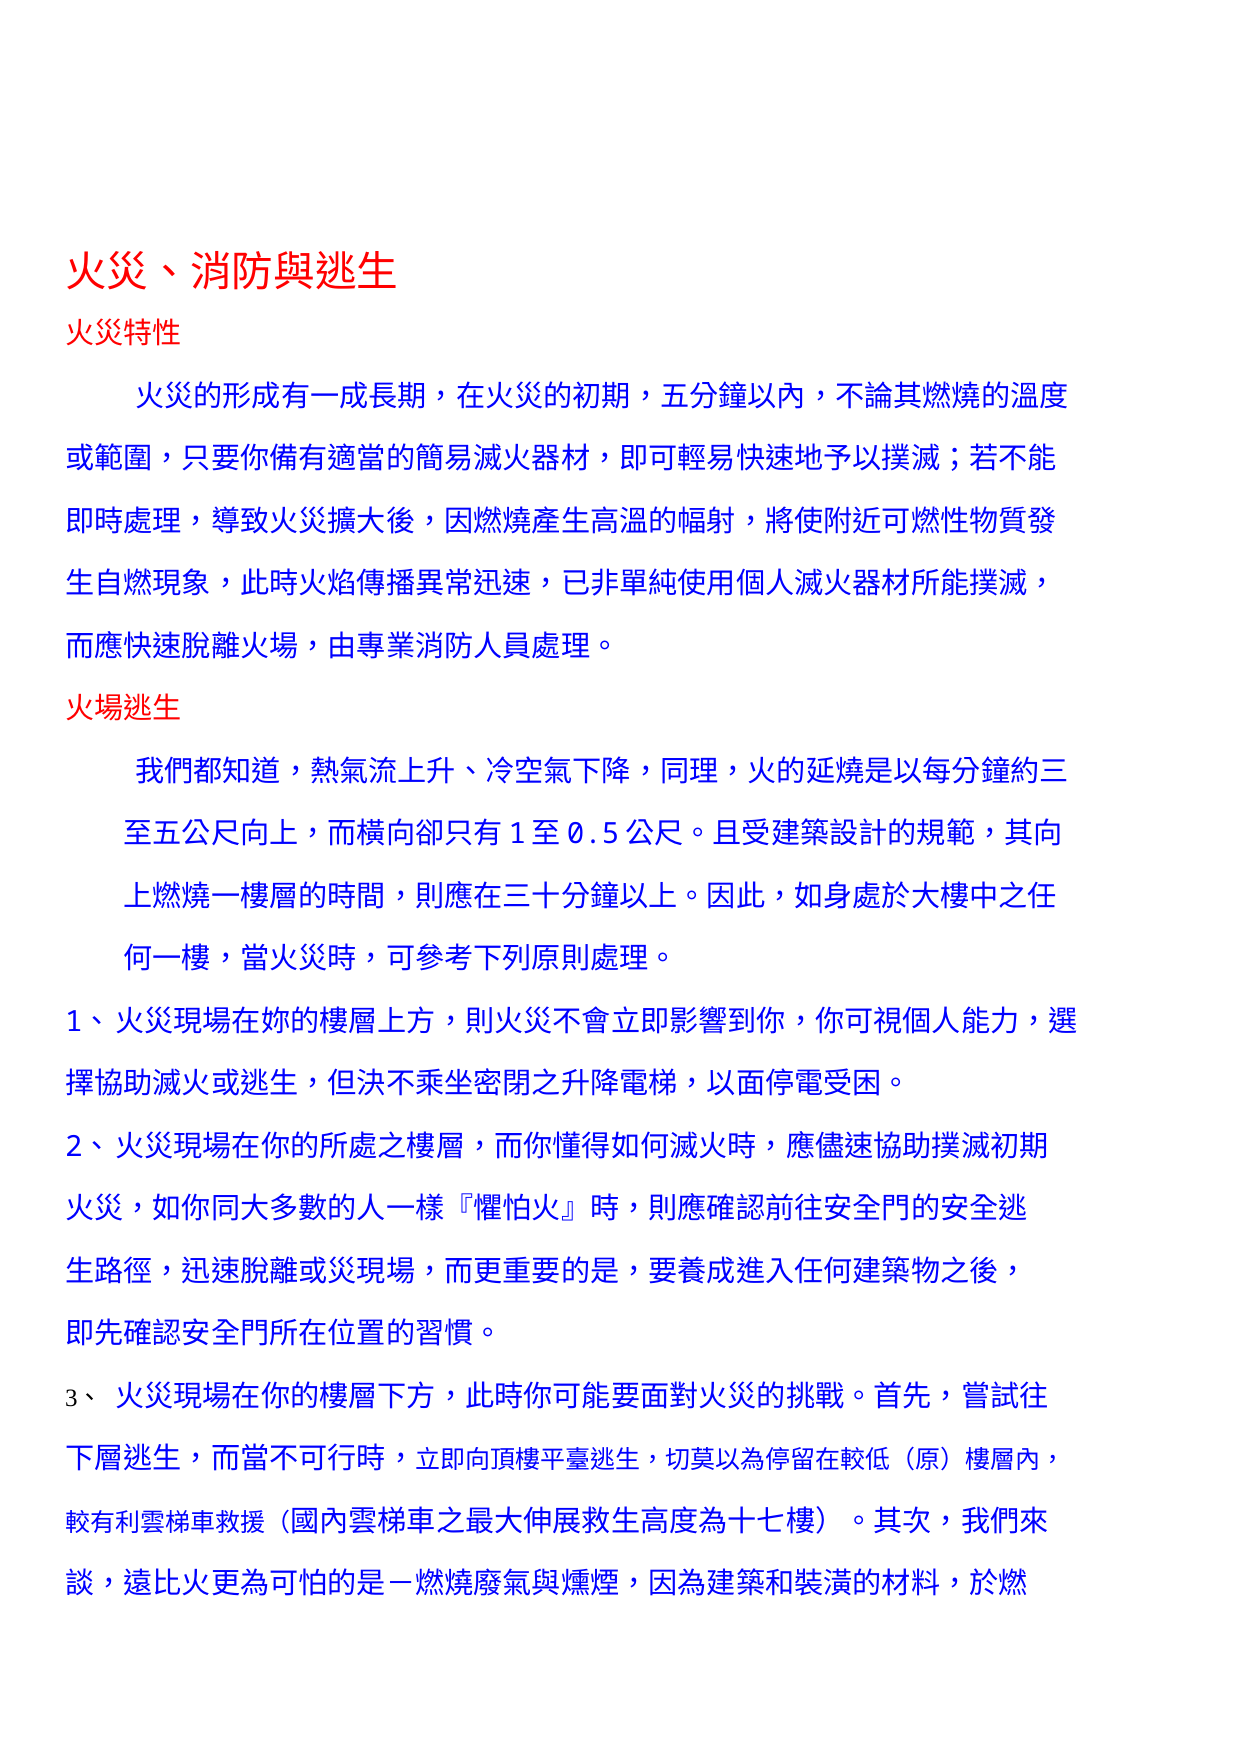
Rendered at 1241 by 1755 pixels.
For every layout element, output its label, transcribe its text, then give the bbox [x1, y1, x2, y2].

list 火災現場在你的樓層下方，此時你可能要面對火災的挑戰。首先，嘗試往下層逃生，而當不可行時，立即向頂樓平臺逃生，切莫以為停留在較低（原）樓層內，較有利雲梯車救援（國內雲梯車之最大伸展救生高度為十七樓）。其次，我們來談，遠比火更為可怕的是－燃燒廢氣與燻煙，因為建築和裝潢的材料，於燃燒後，會產生大量的戴奧辛、氰化氫、氯化氫、氮氧化合物及一氧化碳等刻毒性氣體，與高溫的碳粒，隨熱氣流上昇及四竄於升降機通道內、安全門未適當閉的安全梯內，及最佳傳播系統之冷暖氣導管內，並立即由下而上的充滿整棟大樓；對未有適當安全衛生防護器具之逃生者，極易產生中毒、缺氧窒息、眼睛灼傷或肺氣管灼傷等災害。 [65, 1352, 1054, 1602]
list 火災現場在你的所處之樓層，而你懂得如何滅火時，應儘速協助撲滅初期火災，如你同大多數的人一樣『懼怕火』時，則應確認前往安全門的安全逃生路徑，迅速脫離或災現場，而更重要的是，要養成進入任何建築物之後，即先確認安全門所在位置的習慣。 [65, 1102, 1054, 1352]
text 火災、消防與逃生 [65, 227, 1103, 289]
text 火場逃生 [65, 664, 1237, 727]
text 我們都知道，熱氣流上升、冷空氣下降，同理，火的延燒是以每分鐘約三至五公尺向上，而橫向卻只有1至0.5公尺。且受建築設計的規範，其向上燃燒一樓層的時間，則應在三十分鐘以上。因此，如身處於大樓中之任何一樓，當火災時，可參考下列原則處理。 [65, 727, 1069, 977]
text 火災特性 [65, 289, 1237, 352]
text 火災的形成有一成長期，在火災的初期，五分鐘以內，不論其燃燒的溫度或範圍，只要你備有適當的簡易滅火器材，即可輕易快速地予以撲滅；若不能即時處理，導致火災擴大後，因燃燒產生高溫的幅射，將使附近可燃性物質發生自燃現象，此時火焰傳播異常迅速，已非單純使用個人滅火器材所能撲滅，而應快速脫離火場，由專業消防人員處理。 [65, 352, 1069, 664]
list 火災現場在妳的樓層上方，則火災不會立即影響到你，你可視個人能力，選擇協助滅火或逃生，但決不乘坐密閉之升降電梯，以面停電受困。 [65, 977, 1084, 1102]
